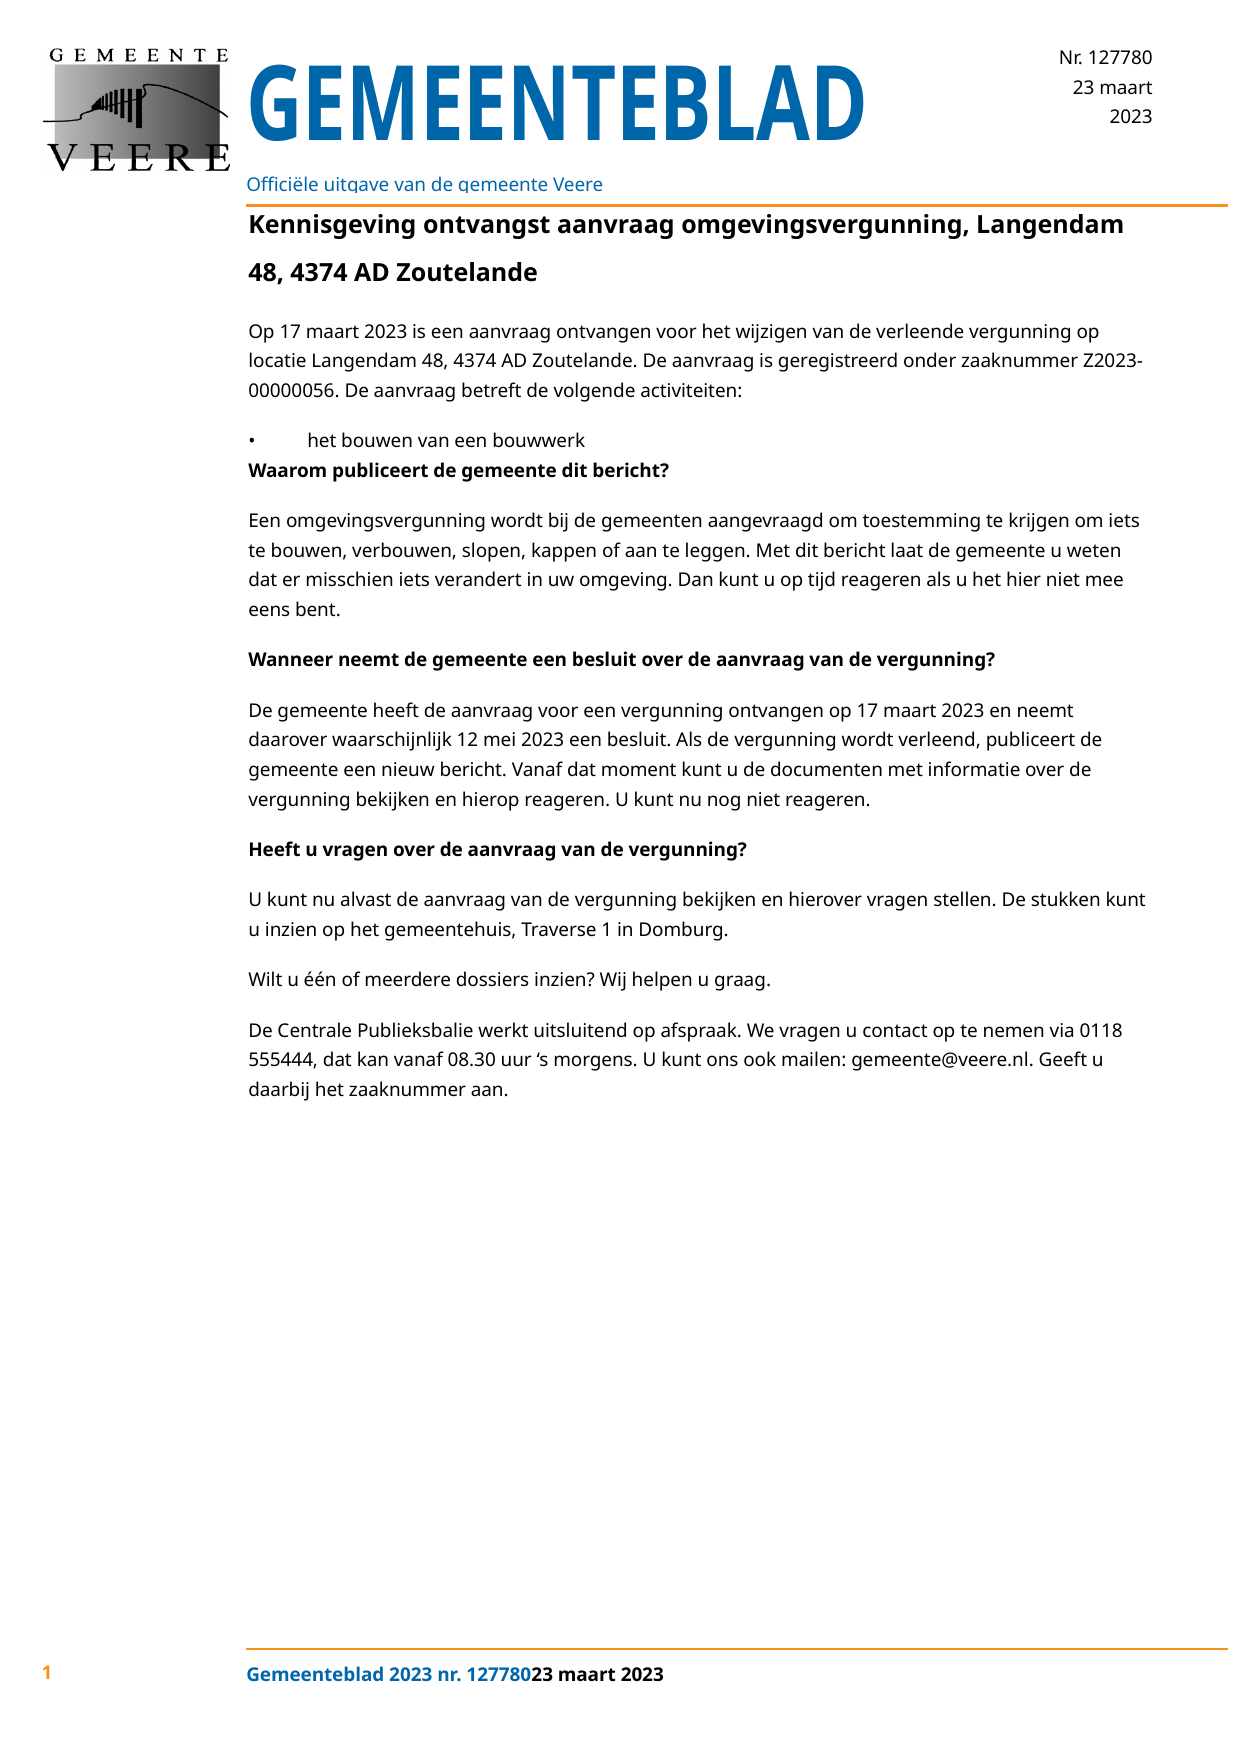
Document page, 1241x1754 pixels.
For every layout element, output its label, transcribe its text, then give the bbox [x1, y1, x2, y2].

text Een omgevingsvergunning wordt bij de gemeenten aangevraagd om toestemming te krijgen om iets te bouwen, verbouwen, slopen, kappen of aan te leggen. Met dit bericht laat de gemeente u weten dat er misschien iets verandert in uw omgeving. Dan kunt u op tijd reageren als u het hier niet mee eens bent. [248, 507, 1152, 622]
text Op 17 maart 2023 is een aanvraag ontvangen voor het wijzigen van de verleende vergunning op locatie Langendam 48, 4374 AD Zoutelande. De aanvraag is geregistreerd onder zaaknummer Z2023-00000056. De aanvraag betreft de volgende activiteiten: [248, 318, 1152, 403]
text Wilt u één of meerdere dossiers inzien? Wij helpen u graag. [248, 967, 1152, 992]
text U kunt nu alvast de aanvraag van de vergunning bekijken en hierover vragen stellen. De stukken kunt u inzien op het gemeentehuis, Traverse 1 in Domburg. [248, 887, 1152, 942]
text Heeft u vragen over de aanvraag van de vergunning? [248, 836, 1152, 862]
list het bouwen van een bouwwerk [248, 427, 1152, 453]
text Waarom publiceert de gemeente dit bericht? [248, 457, 1152, 483]
text De Centrale Publieksbalie werkt uitsluitend op afspraak. We vragen u contact op te nemen via 0118 555444, dat kan vanaf 08.30 uur ‘s morgens. U kunt ons ook mailen: gemeente@veere.nl. Geeft u daarbij het zaaknummer aan. [248, 1017, 1152, 1102]
picture [41, 47, 231, 172]
text De gemeente heeft de aanvraag voor een vergunning ontvangen op 17 maart 2023 en neemt daarover waarschijnlijk 12 mei 2023 een besluit. Als de vergunning wordt verleend, publiceert de gemeente een nieuw bericht. Vanaf dat moment kunt u de documenten met informatie over de vergunning bekijken en hierop reageren. U kunt nu nog niet reageren. [248, 697, 1152, 812]
text Wanneer neemt de gemeente een besluit over de aanvraag van de vergunning? [248, 647, 1152, 672]
text Kennisgeving ontvangst aanvraag omgevingsvergunning, Langendam 48, 4374 AD Zoutelande [248, 207, 1152, 288]
